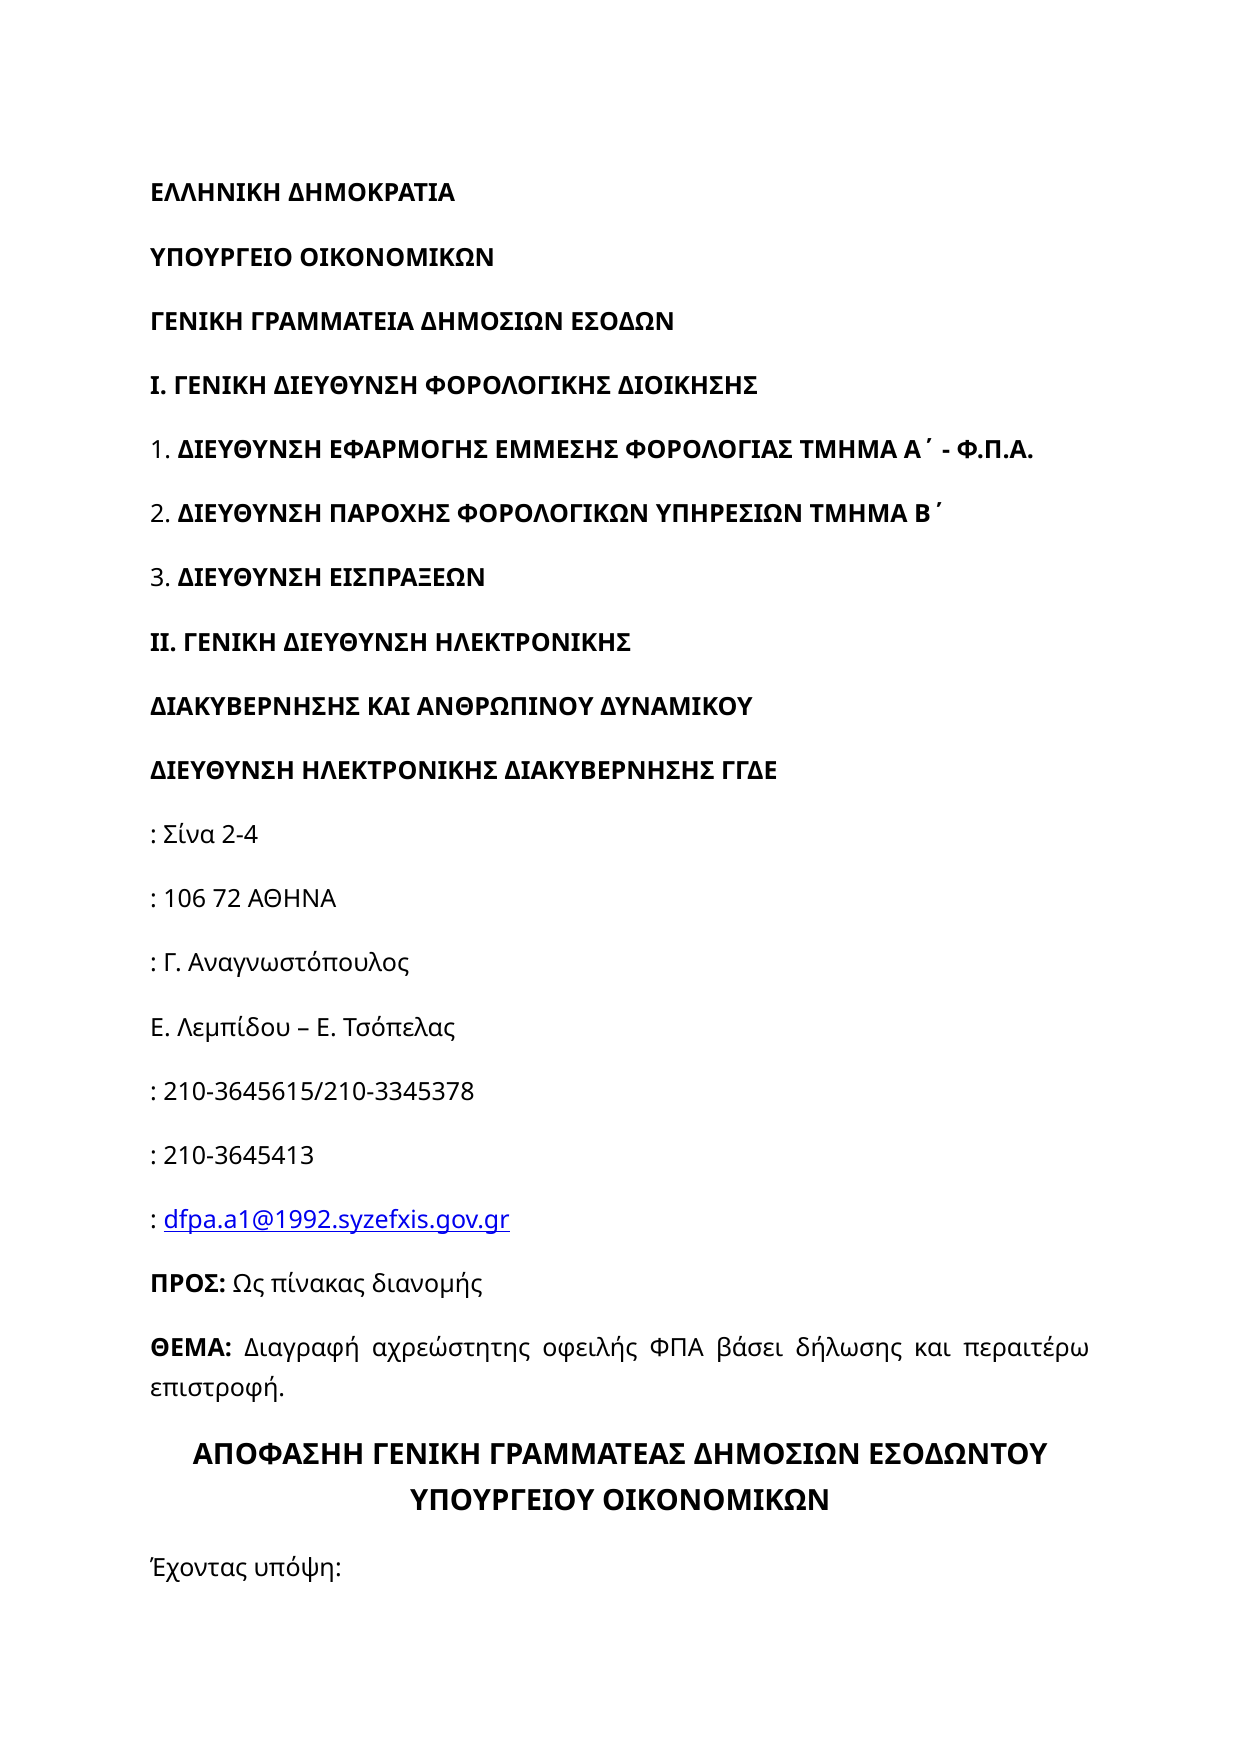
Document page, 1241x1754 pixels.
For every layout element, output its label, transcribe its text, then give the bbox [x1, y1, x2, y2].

text : 106 72 ΑΘΗΝΑ [150, 881, 1090, 915]
text : 210-3645413 [150, 1137, 1090, 1172]
text : Γ. Αναγνωστόπουλος [150, 945, 1090, 979]
text ΔΙΑΚΥΒΕΡΝΗΣΗΣ ΚΑΙ ΑΝΘΡΩΠΙΝΟΥ ΔΥΝΑΜΙΚΟΥ [150, 688, 1090, 722]
text 2. ΔΙΕΥΘΥΝΣΗ ΠΑΡΟΧΗΣ ΦΟΡΟΛΟΓΙΚΩΝ ΥΠΗΡΕΣΙΩΝ ΤΜΗΜΑ Β΄ [150, 496, 1090, 530]
text Ι. ΓΕΝΙΚΗ ΔΙΕΥΘΥΝΣΗ ΦΟΡΟΛΟΓΙΚΗΣ ΔΙΟΙΚΗΣΗΣ [150, 367, 1090, 402]
text ΕΛΛΗΝΙΚΗ ΔΗΜΟΚΡΑΤΙΑ [150, 175, 1090, 209]
text ΥΠΟΥΡΓΕΙΟ ΟΙΚΟΝΟΜΙΚΩΝ [150, 239, 1090, 273]
text ΘΕΜΑ: Διαγραφή αχρεώστητης οφειλής ΦΠΑ βάσει δήλωσης και περαιτέρω επιστροφή. [150, 1330, 1090, 1403]
text ΠΡΟΣ: Ως πίνακας διανομής [150, 1266, 1090, 1300]
text 1. ΔΙΕΥΘΥΝΣΗ ΕΦΑΡΜΟΓΗΣ ΕΜΜΕΣΗΣ ΦΟΡΟΛΟΓΙΑΣ ΤΜΗΜΑ Α΄ - Φ.Π.Α. [150, 432, 1090, 466]
text Ε. Λεμπίδου – Ε. Τσόπελας [150, 1009, 1090, 1043]
text : Σίνα 2-4 [150, 817, 1090, 851]
text : dfpa.a1@1992.syzefxis.gov.gr [150, 1202, 1090, 1236]
text ΔΙΕΥΘΥΝΣΗ ΗΛΕΚΤΡΟΝΙΚΗΣ ΔΙΑΚΥΒΕΡΝΗΣΗΣ ΓΓΔΕ [150, 752, 1090, 787]
text ΓΕΝΙΚΗ ΓΡΑΜΜΑΤΕΙΑ ΔΗΜΟΣΙΩΝ ΕΣΟΔΩΝ [150, 303, 1090, 337]
text Έχοντας υπόψη: [150, 1549, 1090, 1584]
text ΑΠΟΦΑΣΗΗ ΓΕΝΙΚΗ ΓΡΑΜΜΑΤΕΑΣ ΔΗΜΟΣΙΩΝ ΕΣΟΔΩΝΤΟΥ ΥΠΟΥΡΓΕΙΟΥ ΟΙΚΟΝΟΜΙΚΩΝ [150, 1433, 1090, 1519]
text ΙΙ. ΓΕΝΙΚΗ ΔΙΕΥΘΥΝΣΗ ΗΛΕΚΤΡΟΝΙΚΗΣ [150, 624, 1090, 658]
text 3. ΔΙΕΥΘΥΝΣΗ ΕΙΣΠΡΑΞΕΩΝ [150, 560, 1090, 594]
text : 210-3645615/210-3345378 [150, 1073, 1090, 1107]
